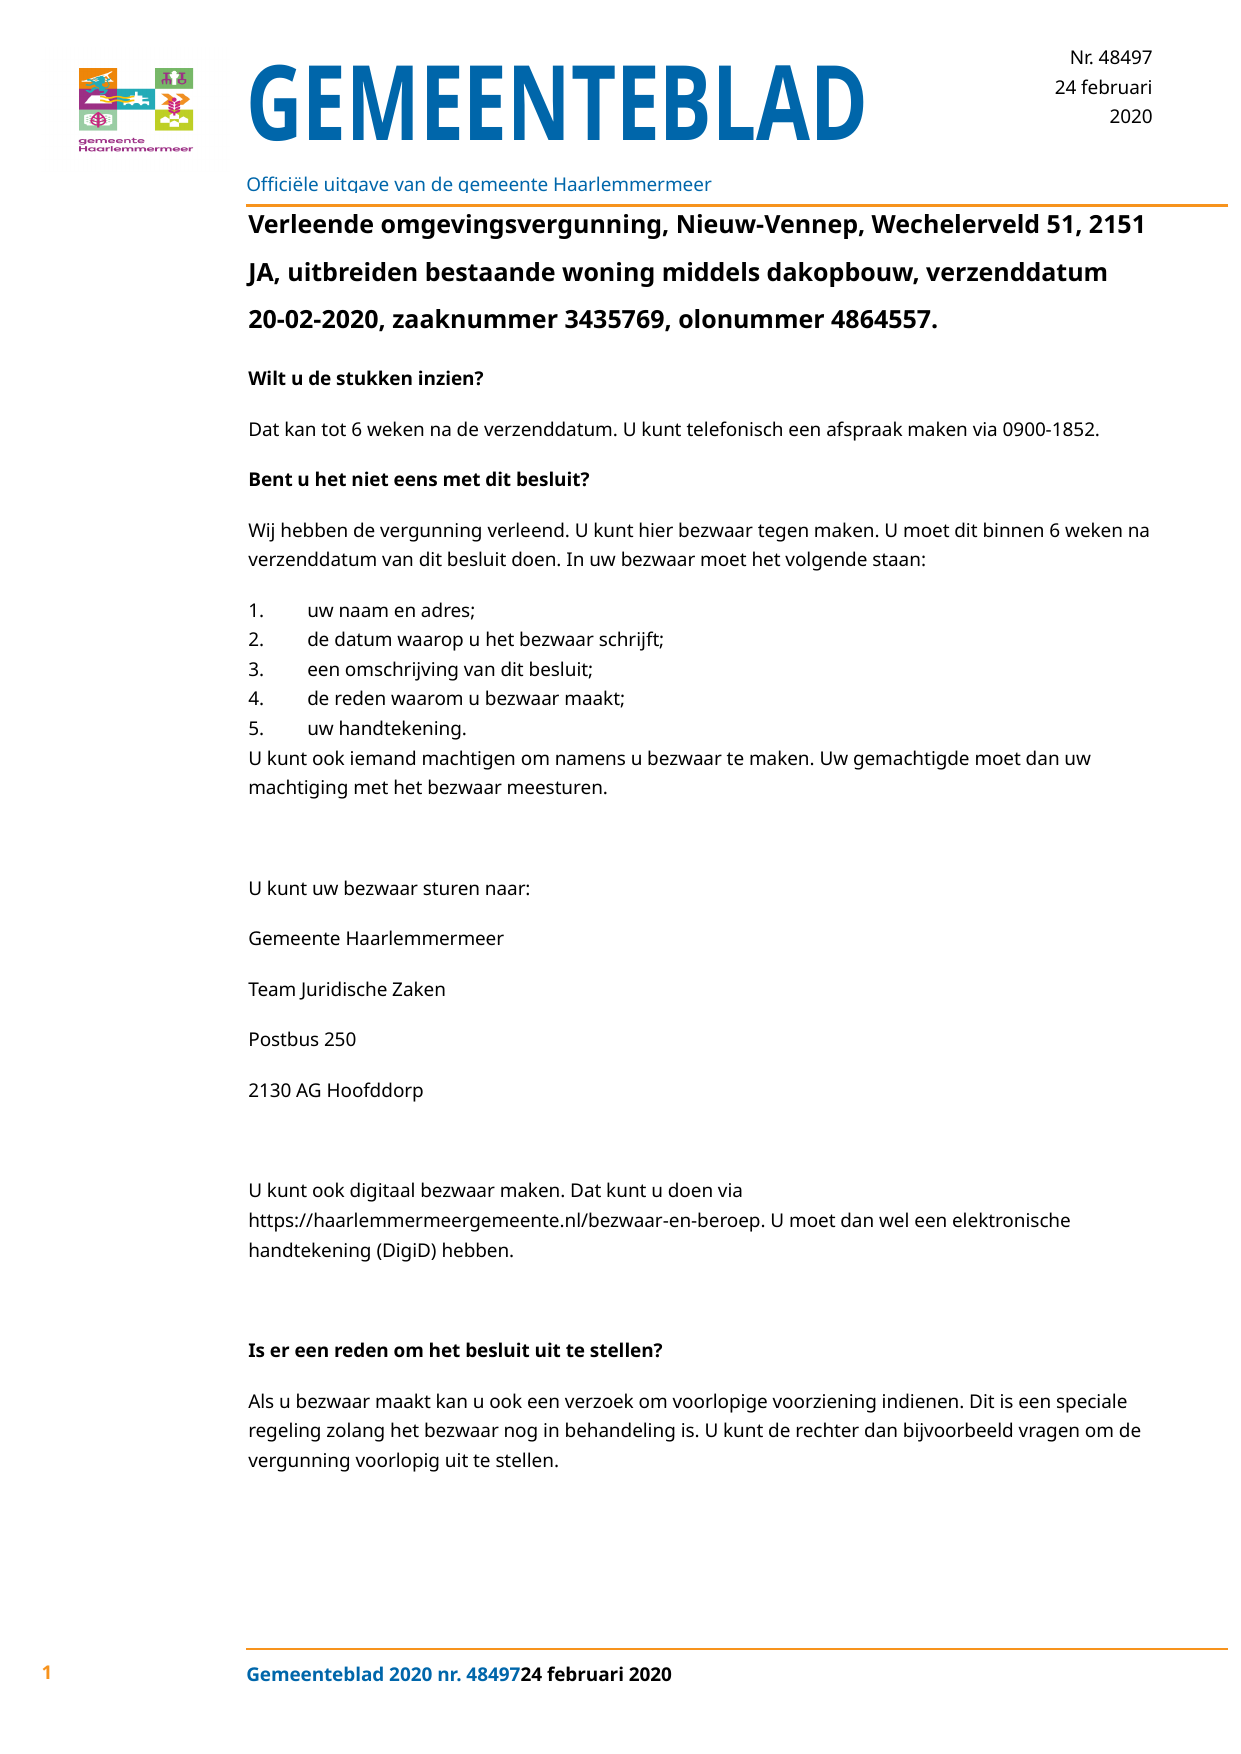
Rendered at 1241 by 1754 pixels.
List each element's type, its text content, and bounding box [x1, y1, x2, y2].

list de datum waarop u het bezwaar schrijft; [248, 626, 1152, 652]
text Bent u het niet eens met dit besluit? [248, 466, 1152, 492]
list uw handtekening. [248, 715, 1152, 741]
text Postbus 250 [248, 1026, 1152, 1052]
list uw naam en adres; [248, 597, 1152, 622]
list een omschrijving van dit besluit; [248, 656, 1152, 682]
list de reden waarom u bezwaar maakt; [248, 686, 1152, 711]
text Wilt u de stukken inzien? [248, 366, 1152, 391]
picture [41, 47, 231, 172]
text Als u bezwaar maakt kan u ook een verzoek om voorlopige voorziening indienen. Dit is een speciale regeling zolang het bezwaar nog in behandeling is. U kunt de rechter dan bijvoorbeeld vragen om de vergunning voorlopig uit te stellen. [248, 1388, 1152, 1473]
text Gemeente Haarlemmermeer [248, 926, 1152, 951]
text U kunt uw bezwaar sturen naar: [248, 875, 1152, 901]
text Team Juridische Zaken [248, 976, 1152, 1002]
text Wij hebben de vergunning verleend. U kunt hier bezwaar tegen maken. U moet dit binnen 6 weken na verzenddatum van dit besluit doen. In uw bezwaar moet het volgende staan: [248, 517, 1152, 572]
text Verleende omgevingsvergunning, Nieuw-Vennep, Wechelerveld 51, 2151 JA, uitbreiden bestaande woning middels dakopbouw, verzenddatum 20-02-2020, zaaknummer 3435769, olonummer 4864557. [248, 207, 1152, 336]
text U kunt ook digitaal bezwaar maken. Dat kunt u doen via https://haarlemmermeergemeente.nl/bezwaar-en-beroep. U moet dan wel een elektronische handtekening (DigiD) hebben. [248, 1178, 1152, 1262]
text Dat kan tot 6 weken na de verzenddatum. U kunt telefonisch een afspraak maken via 0900-1852. [248, 416, 1152, 442]
text U kunt ook iemand machtigen om namens u bezwaar te maken. Uw gemachtigde moet dan uw machtiging met het bezwaar meesturen. [248, 745, 1152, 800]
text Is er een reden om het besluit uit te stellen? [248, 1338, 1152, 1363]
text 2130 AG Hoofddorp [248, 1077, 1152, 1102]
